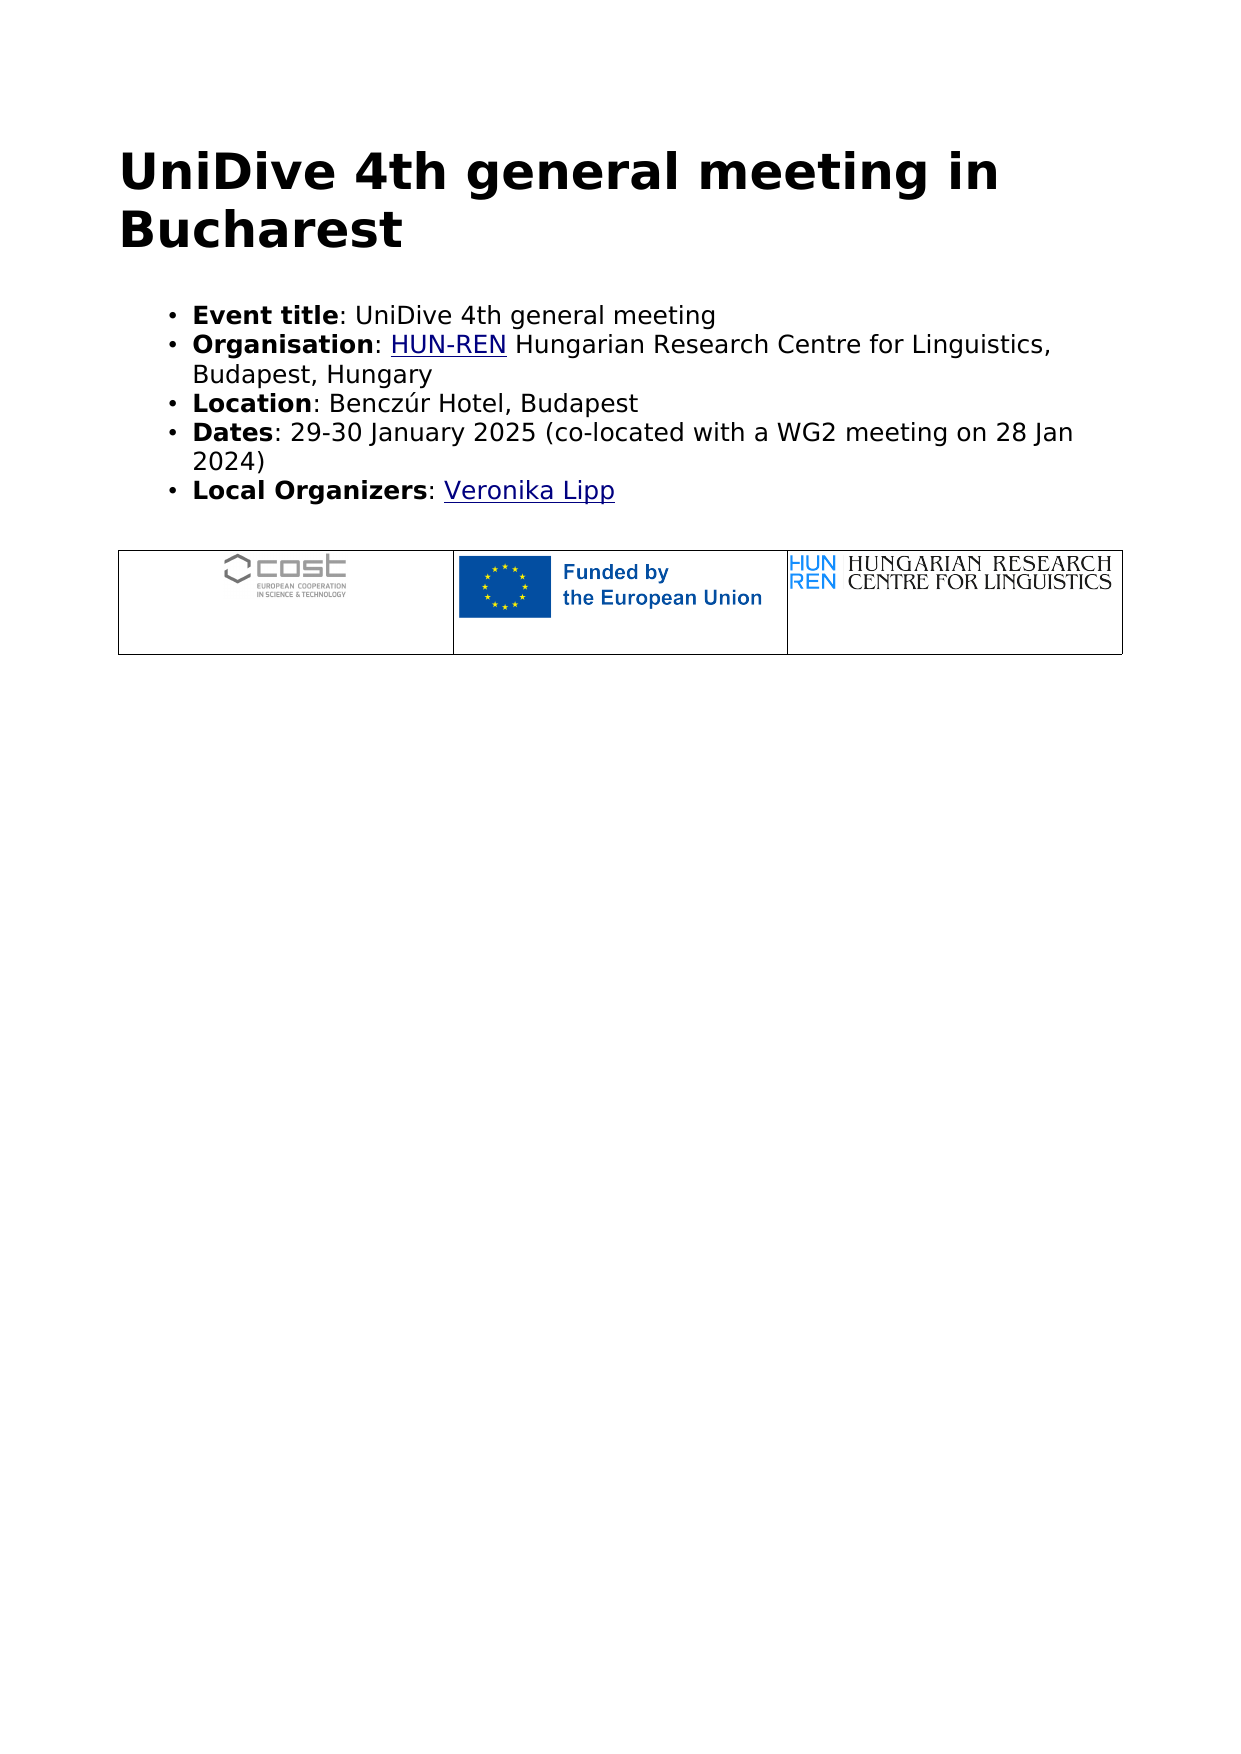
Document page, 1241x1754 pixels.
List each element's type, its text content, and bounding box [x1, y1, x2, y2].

list Dates: 29-30 January 2025 (co-located with a WG2 meeting on 28 Jan 2024) [177, 418, 1122, 477]
table_header [788, 551, 1122, 654]
picture [455, 553, 785, 622]
picture [790, 553, 1120, 593]
list Location: Benczúr Hotel, Budapest [177, 389, 1122, 418]
picture [222, 553, 348, 599]
subtitle UniDive 4th general meeting in Bucharest [118, 143, 1122, 259]
list Organisation: HUN-REN Hungarian Research Centre for Linguistics, Budapest, Hungary [177, 331, 1122, 389]
list Event title: UniDive 4th general meeting [177, 302, 1122, 331]
list Local Organizers: Veronika Lipp [177, 477, 1122, 506]
table_header [454, 551, 787, 654]
table_header [119, 551, 453, 654]
